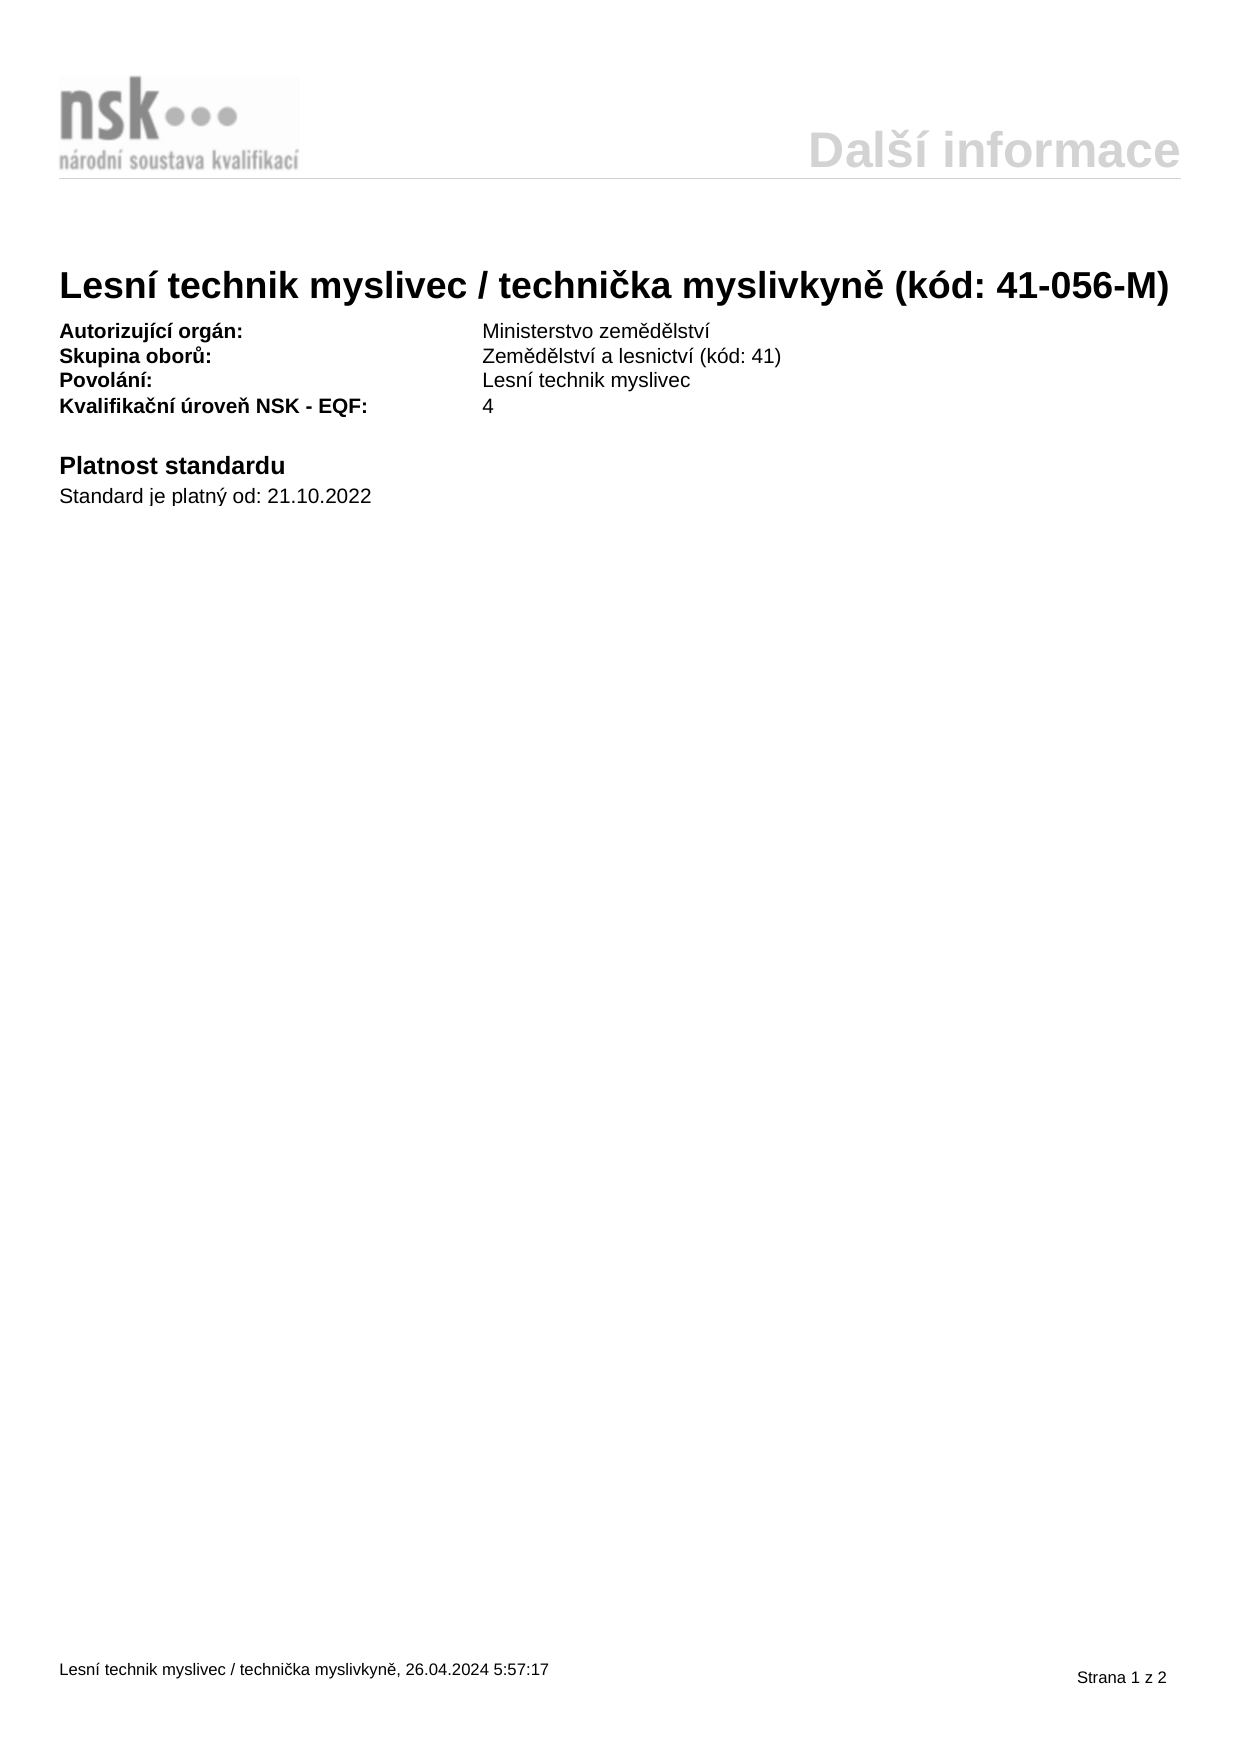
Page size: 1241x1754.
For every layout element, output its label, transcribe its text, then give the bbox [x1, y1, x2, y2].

table_cell Platnost standardu [59, 448, 1181, 483]
table_cell [861, 1106, 1167, 1383]
table_cell [627, 418, 861, 447]
table_cell [1167, 506, 1181, 806]
table_cell Skupina oborů: [59, 344, 482, 368]
table_cell [619, 196, 627, 224]
table_cell [482, 506, 619, 806]
table_cell [59, 418, 119, 447]
table_cell [1167, 196, 1181, 224]
table_cell [627, 196, 861, 224]
table_cell [59, 196, 119, 224]
table_cell [861, 806, 1167, 1106]
table_cell [1167, 1660, 1181, 1696]
table_cell Kvalifikační úroveň NSK - EQF: [59, 394, 482, 417]
table_cell [627, 1384, 861, 1659]
table_cell [482, 418, 619, 447]
table_cell [619, 506, 627, 806]
table_cell [482, 172, 619, 178]
table_cell [619, 418, 627, 447]
table_cell [59, 179, 1181, 196]
table_cell [619, 806, 627, 1106]
table_cell [482, 1106, 619, 1383]
table_cell [861, 1384, 1167, 1659]
table_cell [1167, 806, 1181, 1106]
table_cell [1167, 1384, 1181, 1659]
table_cell [627, 1106, 861, 1383]
table_cell [861, 506, 1167, 806]
table_cell [119, 418, 482, 447]
table_cell Strana 1 z 2 [861, 1660, 1167, 1696]
table_cell [482, 806, 619, 1106]
table_cell Lesní technik myslivec / technička myslivkyně (kód: 41-056-M) [59, 224, 1181, 307]
table_header Další informace [627, 59, 1181, 178]
table_cell [119, 1106, 482, 1383]
table_cell 4 [482, 394, 1181, 417]
table_cell [59, 1106, 119, 1383]
table_cell [1167, 307, 1181, 319]
table_cell [59, 806, 119, 1106]
table_cell [1167, 1106, 1181, 1383]
table_cell Ministerstvo zemědělství [482, 319, 1181, 344]
table_cell [119, 806, 482, 1106]
table_cell [619, 307, 627, 319]
table_cell Lesní technik myslivec [482, 368, 1181, 393]
table_cell [482, 307, 619, 319]
table_cell [627, 307, 861, 319]
table_cell Lesní technik myslivec / technička myslivkyně, 26.04.2024 5:57:17 [59, 1660, 861, 1696]
table_cell [619, 1384, 627, 1659]
table_cell [59, 506, 119, 806]
table_cell [119, 506, 482, 806]
table_cell [119, 172, 482, 178]
table_cell [59, 1384, 119, 1659]
table_cell [119, 307, 482, 319]
picture [58, 59, 620, 172]
table_cell [59, 307, 119, 319]
table_cell [627, 806, 861, 1106]
table_cell Povolání: [59, 368, 482, 392]
table_cell [861, 196, 1167, 224]
table_cell [482, 196, 619, 224]
table_cell [119, 196, 482, 224]
table_cell Standard je platný od: 21.10.2022 [59, 484, 1181, 506]
table_cell [119, 1384, 482, 1659]
table_cell Autorizující orgán: [59, 319, 482, 343]
table_cell Zemědělství a lesnictví (kód: 41) [482, 344, 1181, 368]
table_cell [482, 1384, 619, 1659]
table_cell [59, 172, 119, 178]
table_cell [1167, 418, 1181, 447]
table_cell [861, 418, 1167, 447]
table_cell [619, 1106, 627, 1383]
table_cell [861, 307, 1167, 319]
table_cell [619, 172, 627, 178]
table_cell [627, 506, 861, 806]
table_header [620, 59, 627, 172]
